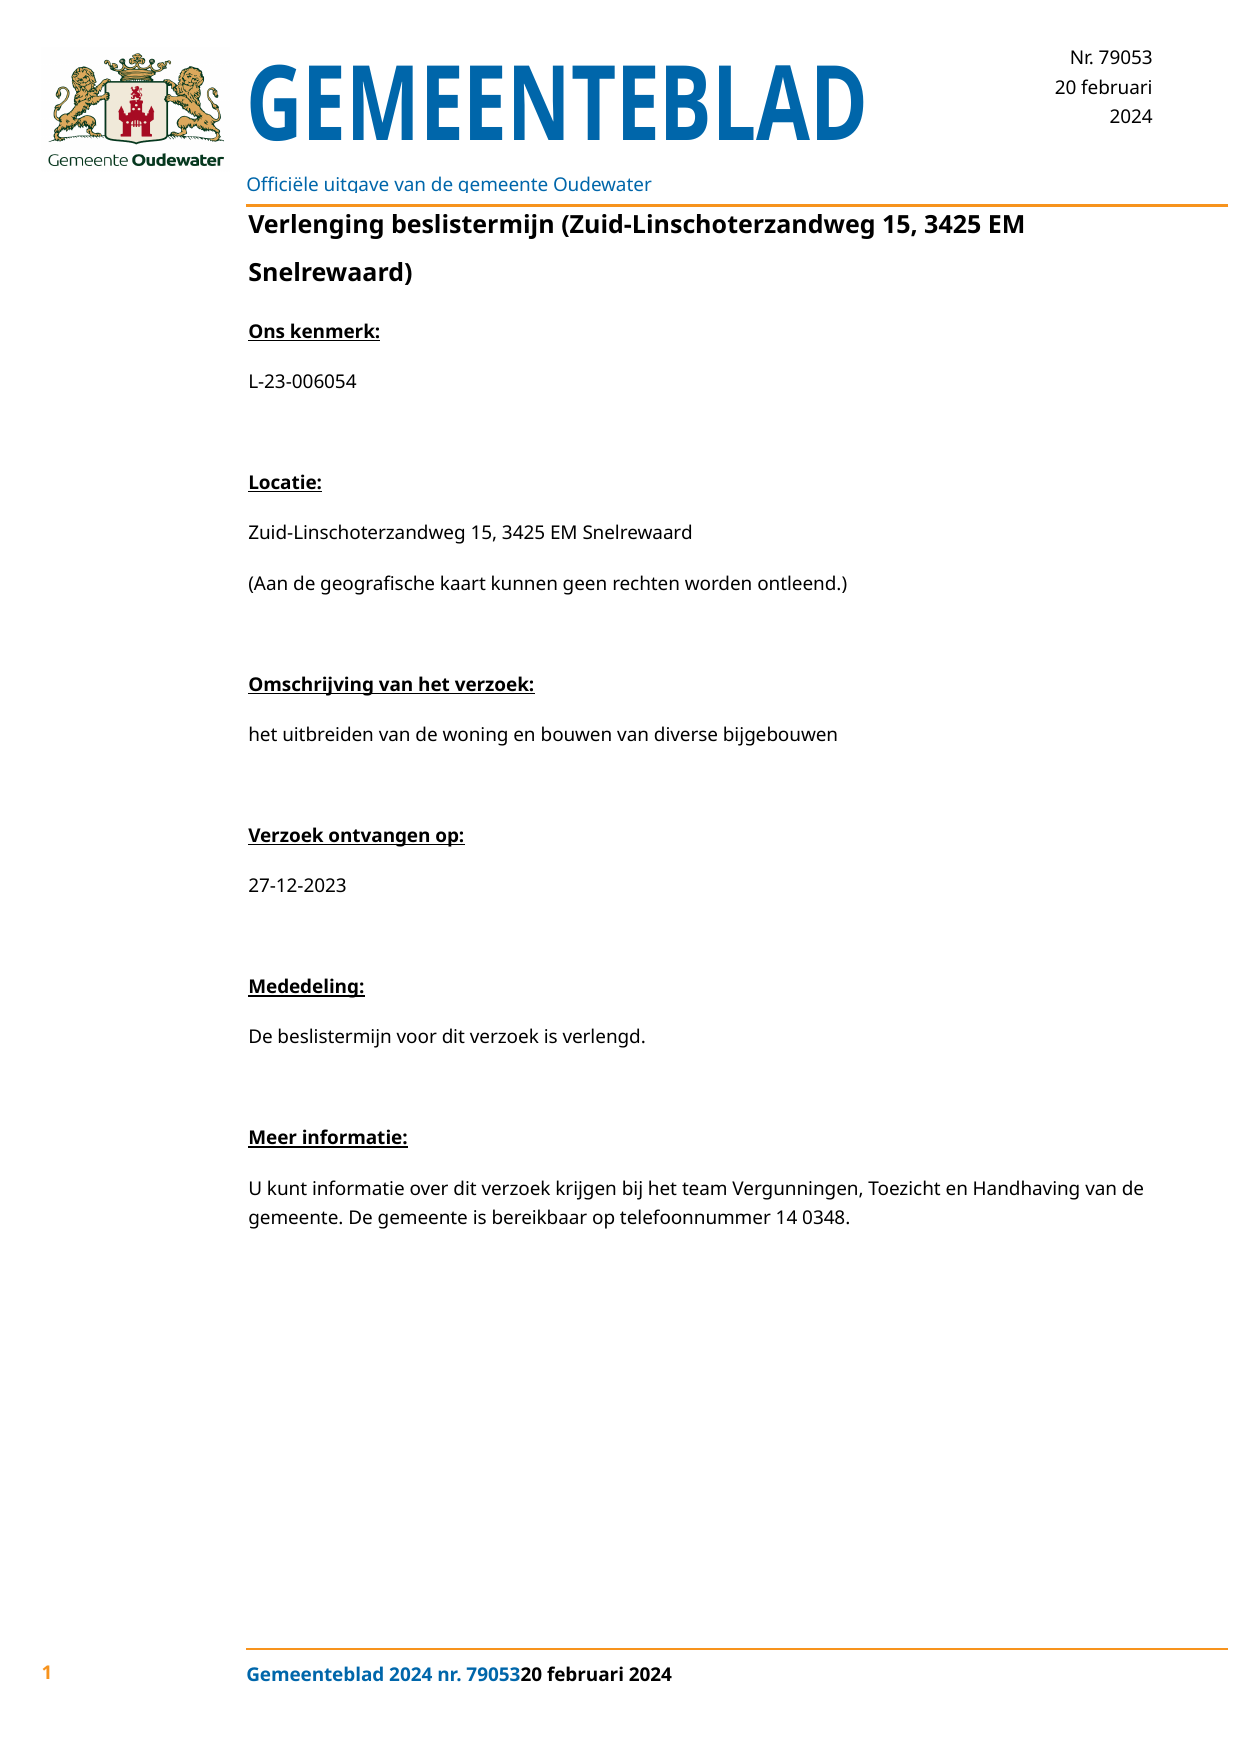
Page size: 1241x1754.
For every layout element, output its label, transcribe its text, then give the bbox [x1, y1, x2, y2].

text Verzoek ontvangen op: [248, 822, 1152, 848]
text Verlenging beslistermijn (Zuid-Linschoterzandweg 15, 3425 EM Snelrewaard) [248, 207, 1152, 288]
text De beslistermijn voor dit verzoek is verlengd. [248, 1024, 1152, 1049]
text Locatie: [248, 469, 1152, 495]
text U kunt informatie over dit verzoek krijgen bij het team Vergunningen, Toezicht en Handhaving van de gemeente. De gemeente is bereikbaar op telefoonnummer 14 0348. [248, 1175, 1152, 1230]
text Mededeling: [248, 973, 1152, 999]
text Zuid-Linschoterzandweg 15, 3425 EM Snelrewaard [248, 519, 1152, 545]
text Meer informatie: [248, 1124, 1152, 1150]
text 27-12-2023 [248, 872, 1152, 898]
picture [41, 47, 231, 172]
text Omschrijving van het verzoek: [248, 671, 1152, 697]
text (Aan de geografische kaart kunnen geen rechten worden ontleend.) [248, 570, 1152, 596]
text L-23-006054 [248, 368, 1152, 394]
text Ons kenmerk: [248, 318, 1152, 344]
text het uitbreiden van de woning en bouwen van diverse bijgebouwen [248, 721, 1152, 747]
